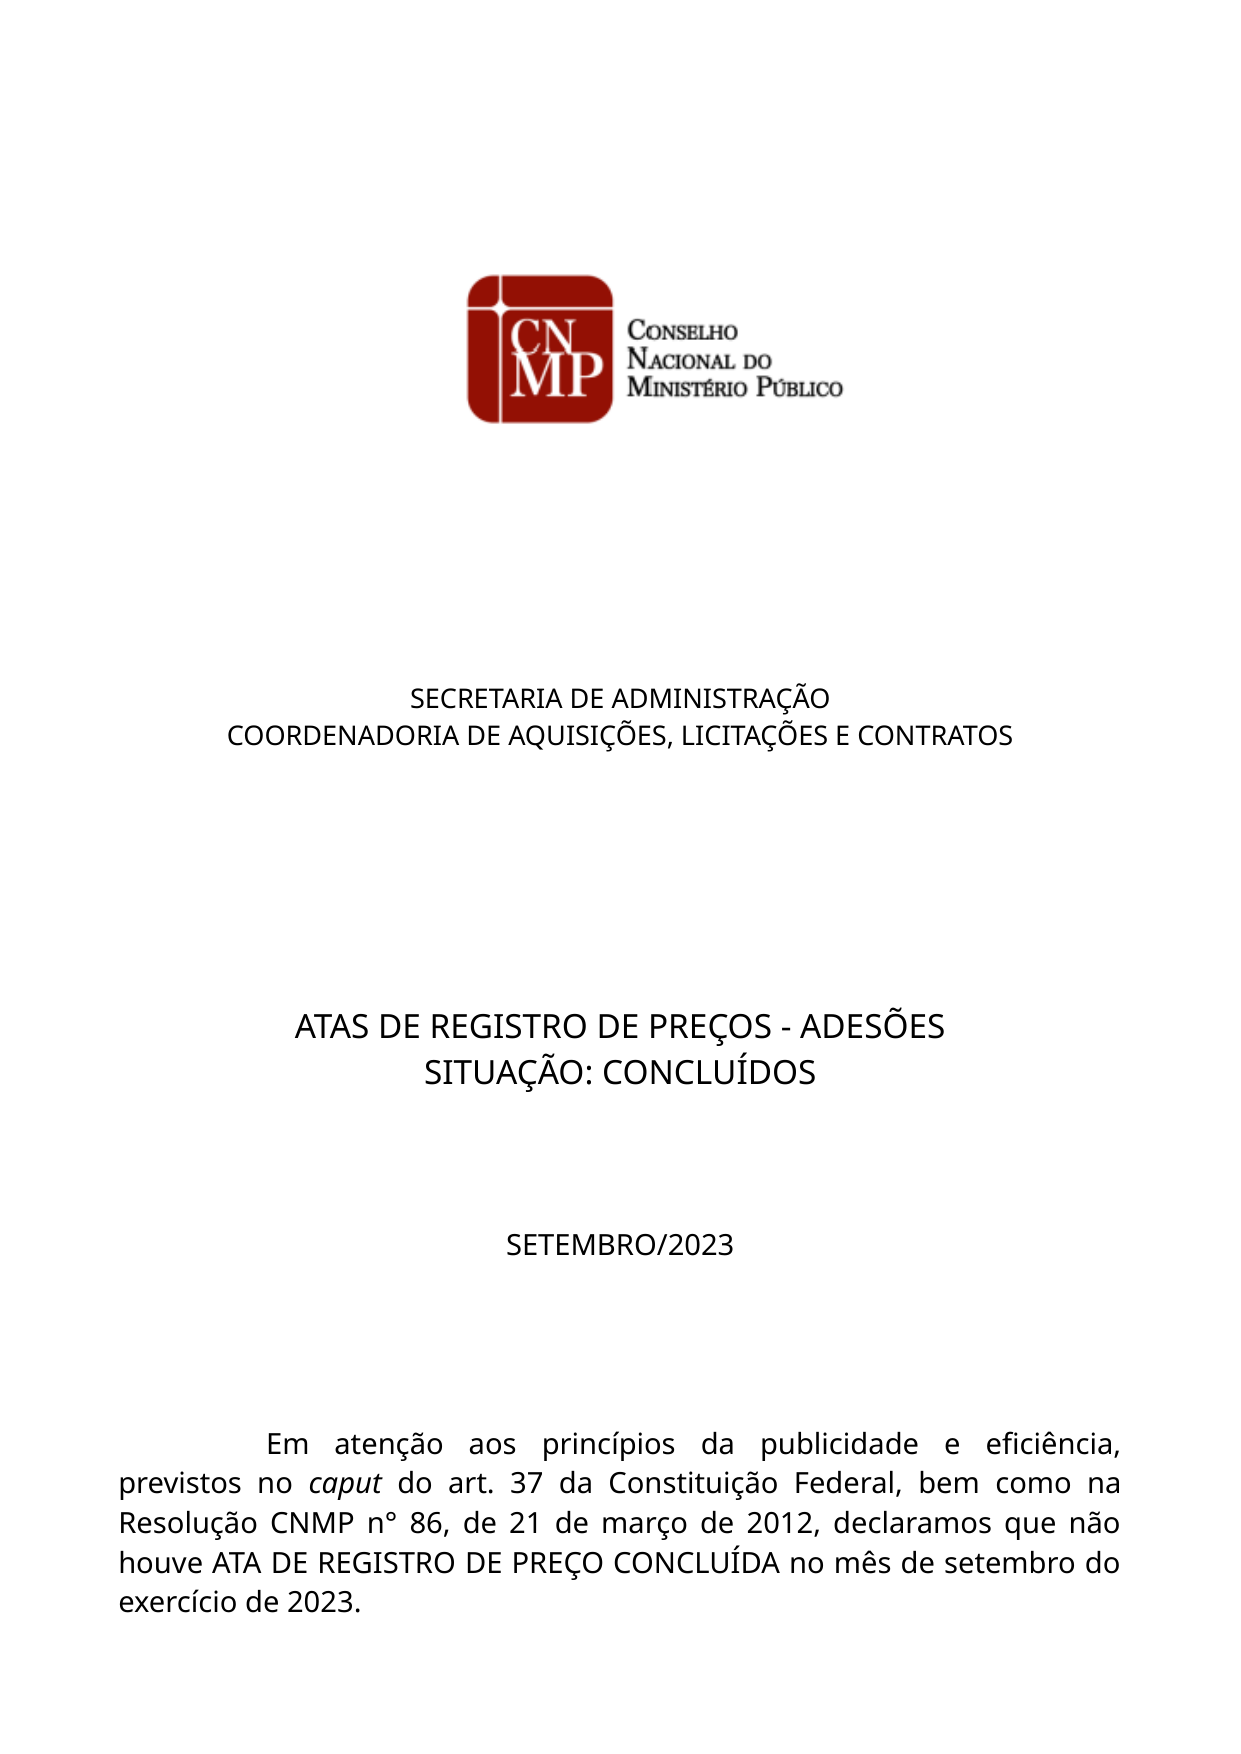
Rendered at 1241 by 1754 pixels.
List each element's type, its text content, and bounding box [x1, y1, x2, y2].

text Em atenção aos princípios da publicidade e eficiência, previstos no caput do art. 37 da Constituição Federal, bem como na Resolução CNMP n° 86, de 21 de março de 2012, declaramos que não houve ATA DE REGISTRO DE PREÇO CONCLUÍDA no mês de setembro do exercício de 2023. [118, 1423, 1122, 1621]
text SITUAÇÃO: CONCLUÍDOS [118, 1049, 1122, 1094]
text SETEMBRO/2023 [118, 1224, 1122, 1264]
text SECRETARIA DE ADMINISTRAÇÃO [118, 680, 1122, 717]
text COORDENADORIA DE AQUISIÇÕES, LICITAÇÕES E CONTRATOS [118, 717, 1122, 753]
text ATAS DE REGISTRO DE PREÇOS - ADESÕES [118, 1003, 1122, 1049]
